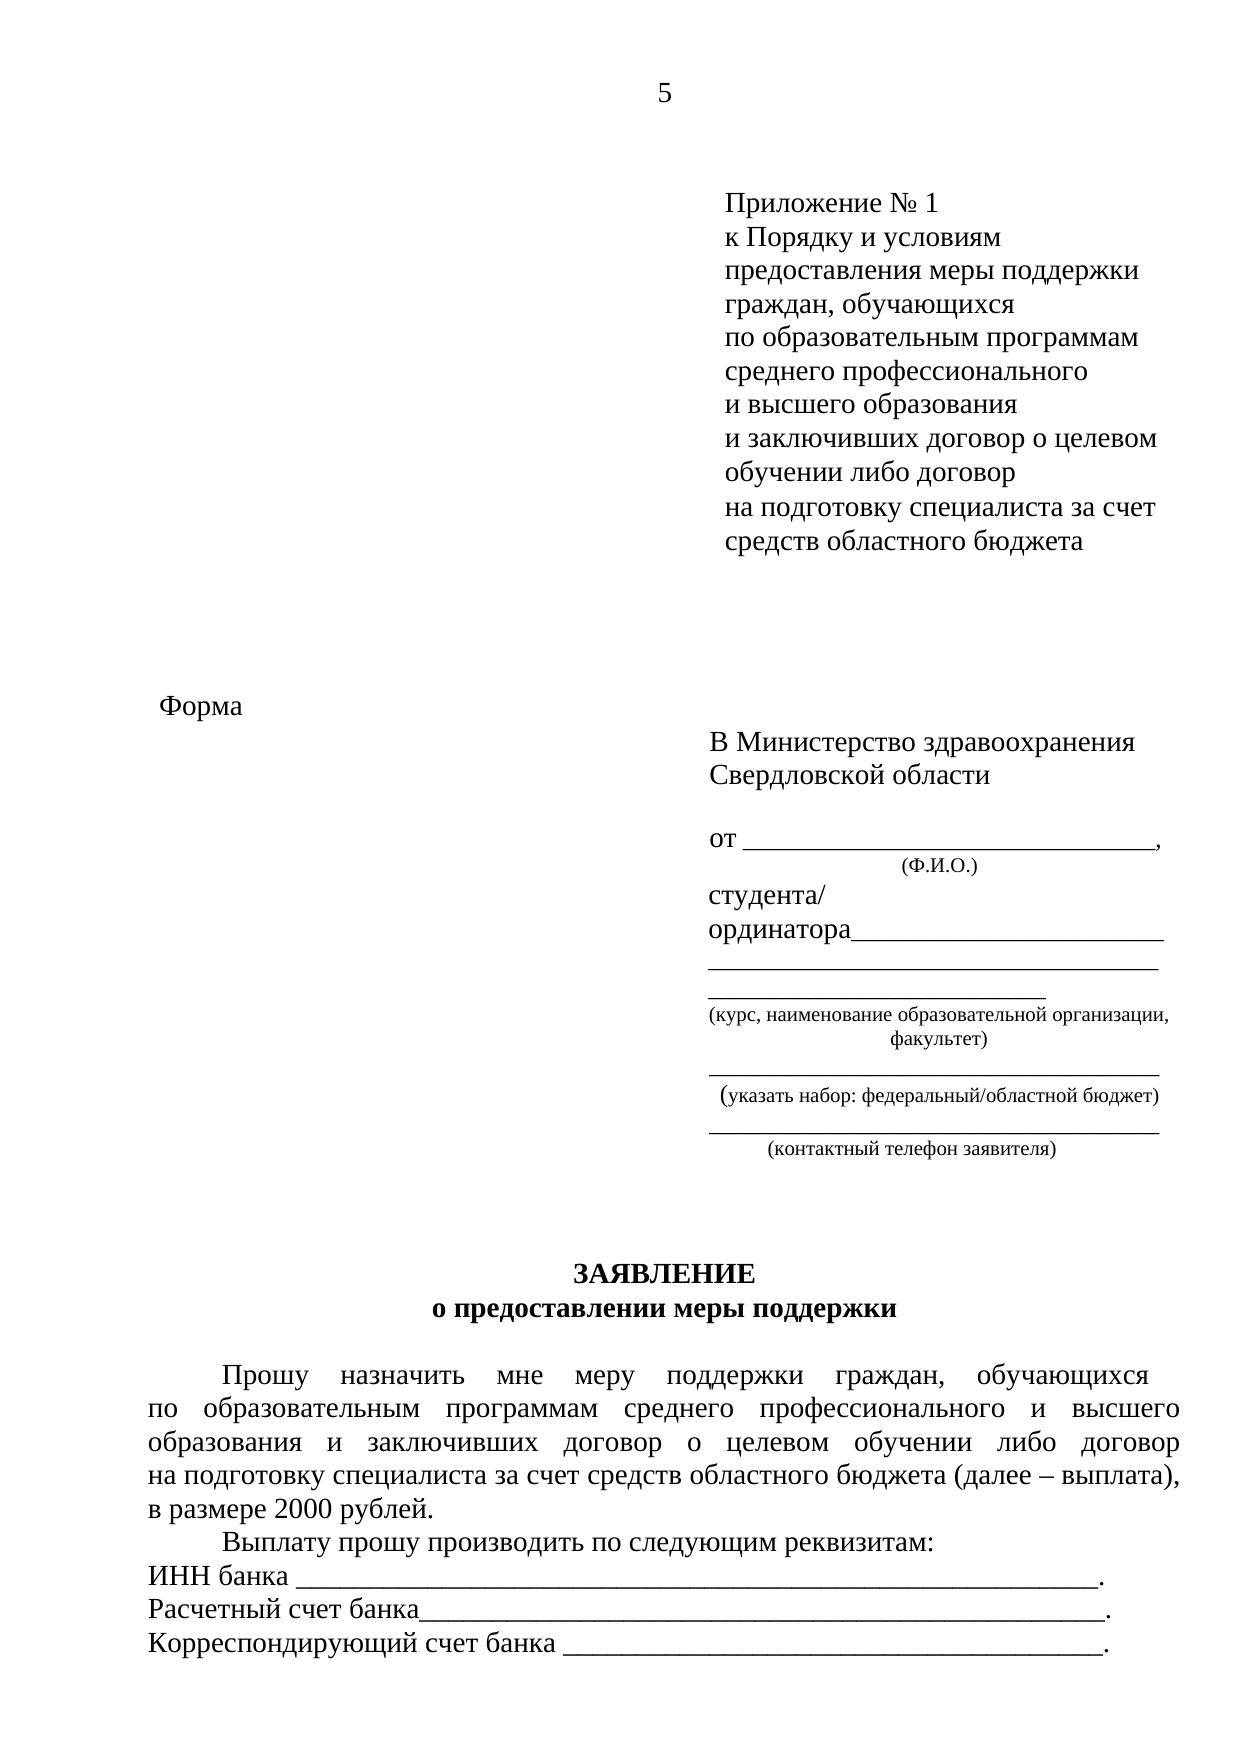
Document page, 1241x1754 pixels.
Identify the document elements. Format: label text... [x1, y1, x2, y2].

table_cell [680, 1160, 1181, 1189]
text Прошу назначить мне меру поддержки граждан, обучающихся по образовательным программам среднего профессионального и высшего образования и заключивших договор о целевом обучении либо договор на подготовку специалиста за счет средств областного бюджета (далее – выплата), в размере 2000 рублей. [148, 1357, 1181, 1524]
text Выплату прошу производить по следующим реквизитам: [148, 1524, 1181, 1558]
text о предоставлении меры поддержки [148, 1290, 1181, 1323]
table_header Приложение № 1 к Порядку и условиям предоставления меры поддержки граждан, обучающихся по образовательным программам среднего профессионального и высшего образования и заключивших договор о целевом обучении либо договор на подготовку специалиста за счет средств областного бюджета В Министерство здравоохранения Свердловской области от _________________________________, (Ф.И.О.) студента/ординатора________________________________________________________________________________________ (курс, наименование образовательной организации, факультет) ____________________________________ (указать набор: федеральный/областной бюджет) ____________________________________ (контактный телефон заявителя) [680, 185, 1181, 1160]
text Расчетный счет банка_______________________________________________. [148, 1592, 1181, 1625]
text ИНН банка _______________________________________________________. [148, 1558, 1181, 1592]
table_header Форма [148, 185, 679, 1160]
text Корреспондирующий счет банка _____________________________________. [148, 1625, 1181, 1659]
table_cell [148, 1160, 679, 1189]
text ЗАЯВЛЕНИЕ [148, 1256, 1181, 1290]
